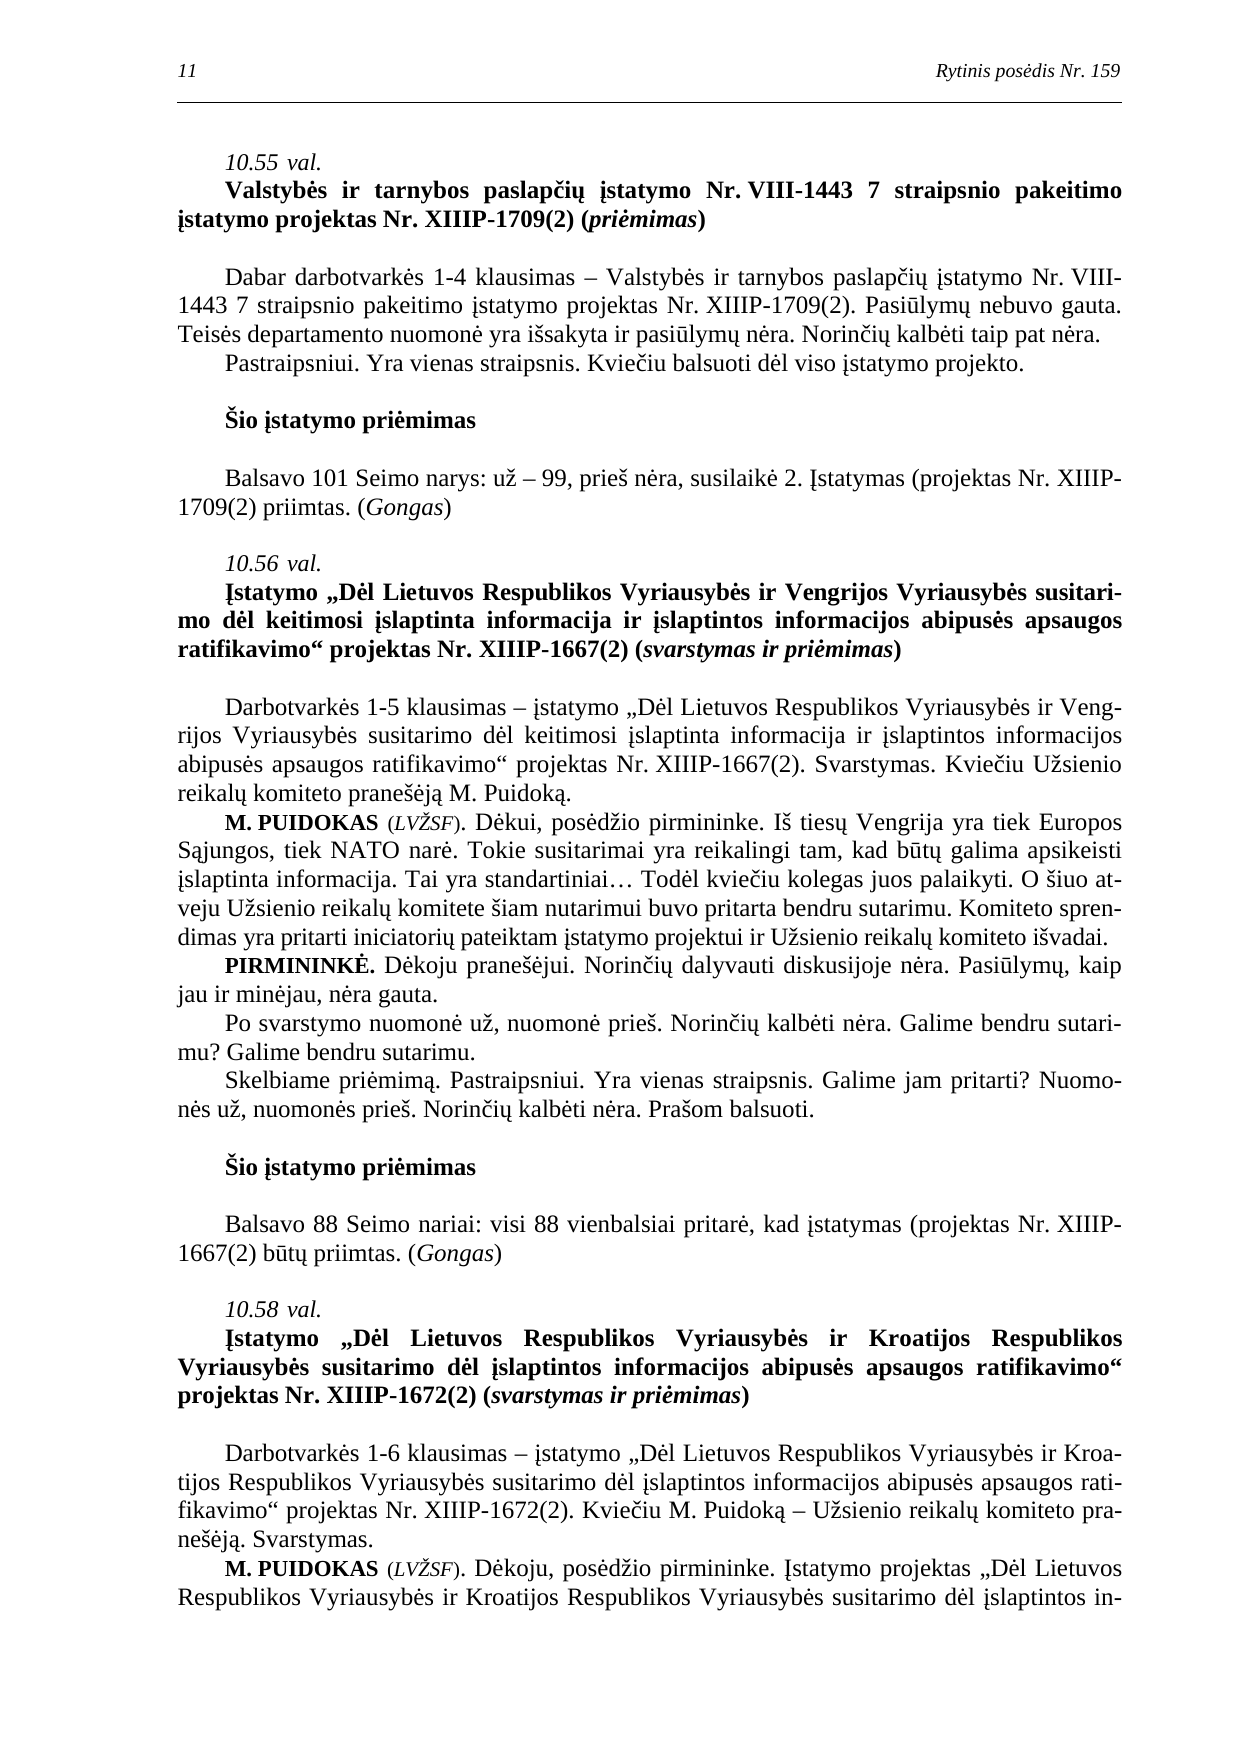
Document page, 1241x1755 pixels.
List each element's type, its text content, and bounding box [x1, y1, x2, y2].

text Šio įsta­ty­mo pri­ėmi­mas [177, 405, 1122, 434]
text Skel­bia­me pri­ėmi­mą. Pa­straips­niui. Yra vie­nas straips­nis. Ga­li­me jam pri­tar­ti? Nuo­mo­nės už, nuo­mo­nės prieš. No­rin­čių kal­bė­ti nė­ra. Pra­šom bal­suo­ti. [177, 1065, 1122, 1123]
text 10.55 val. [224, 148, 1122, 175]
text Šio įsta­ty­mo pri­ėmi­mas [177, 1152, 1122, 1180]
text Įsta­ty­mo „Dėl Lie­tu­vos Res­pub­li­kos Vy­riau­sy­bės ir Veng­ri­jos Vy­riau­sy­bės su­si­ta­ri­mo dėl kei­ti­mo­si įslap­tin­ta in­for­ma­ci­ja ir įslap­tin­tos in­for­ma­ci­jos abi­pu­sės ap­sau­gos ratifika­vi­mo“ pro­jek­tas Nr. XIIIP-1667(2) (svars­ty­mas ir pri­ėmi­mas) [177, 577, 1122, 663]
text Dar­bo­tvarkės 1-5 klau­si­mas – įsta­ty­mo „Dėl Lie­tu­vos Res­pub­li­kos Vy­riau­sy­bės ir Veng­ri­jos Vy­riau­sy­bės su­si­ta­ri­mo dėl kei­ti­mo­si įslap­tin­ta in­for­ma­ci­ja ir įslap­tin­tos in­for­ma­ci­jos abi­pu­sės ap­sau­gos ra­ti­fi­ka­vi­mo“ pro­jek­tas Nr. XIIIP-1667(2). Svars­ty­mas. Kvie­čiu Už­sie­nio rei­ka­lų ko­mi­te­to pra­ne­šė­ją M. Pui­do­ką. [177, 692, 1122, 807]
text Bal­sa­vo 101 Sei­mo na­rys: už – 99, prieš nė­ra, su­si­lai­kė 2. Įsta­ty­mas (pro­jek­tas Nr. XIIIP-1709(2) pri­im­tas. (Gon­gas) [177, 463, 1122, 520]
text Bal­sa­vo 88 Sei­mo na­riai: vi­si 88 vien­bal­siai pri­ta­rė, kad įsta­ty­mas (pro­jek­tas Nr. XIIIP-1667(2) bū­tų pri­im­tas. (Gon­gas) [177, 1209, 1122, 1267]
text Po svars­ty­mo nuo­mo­nė už, nuo­mo­nė prieš. No­rin­čių kal­bė­ti nė­ra. Ga­li­me ben­dru su­ta­ri­mu? Ga­li­me ben­dru su­ta­ri­mu. [177, 1008, 1122, 1065]
text Vals­ty­bės ir tar­ny­bos pa­slap­čių įsta­ty­mo Nr. VIII-1443 7 straips­nio pa­kei­ti­mo įstaty­mo pro­jek­tas Nr. XIIIP-1709(2) (pri­ėmi­mas) [177, 175, 1122, 233]
text Dar­bo­tvarkės 1-6 klau­si­mas – įsta­ty­mo „Dėl Lie­tu­vos Res­pub­li­kos Vy­riau­sy­bės ir Kro­a­ti­jos Res­pub­li­kos Vy­riau­sy­bės su­si­ta­ri­mo dėl įslap­tin­tos in­for­ma­ci­jos abi­pu­sės ap­sau­gos ra­ti­fi­ka­vi­mo“ pro­jek­tas Nr. XIIIP-1672(2). Kvie­čiu M. Pui­do­ką – Už­sie­nio rei­ka­lų ko­mi­te­to pra­ne­šė­ją. Svars­ty­mas. [177, 1438, 1122, 1553]
text 10.58 val. [224, 1295, 1122, 1323]
text Da­bar dar­bo­tvarkės 1-4 klau­si­mas – Vals­ty­bės ir tar­ny­bos pa­slap­čių įsta­ty­mo Nr. VIII-1443 7 straips­nio pa­kei­ti­mo įsta­ty­mo pro­jek­tas Nr. XIIIP-1709(2). Pa­siū­ly­mų ne­bu­vo gau­ta. Tei­sės de­par­ta­men­to nuo­mo­nė yra iš­sa­ky­ta ir pa­siū­ly­mų nė­ra. No­rin­čių kal­bė­ti taip pat nė­ra. [177, 262, 1122, 348]
text 10.56 val. [224, 549, 1122, 577]
text Pa­straips­niui. Yra vie­nas straips­nis. Kvie­čiu bal­suo­ti dėl vi­so įsta­ty­mo pro­jek­to. [177, 348, 1122, 377]
text M. PUIDOKAS (LVŽSF). Dė­ko­ju, po­sė­džio pir­mi­nin­ke. Įsta­ty­mo pro­jek­tas „Dėl Lie­tu­vos Res­pub­li­kos Vy­riau­sy­bės ir Kro­a­ti­jos Res­pub­li­kos Vy­riau­sy­bės su­si­ta­ri­mo dėl įslap­tin­tos in­ [177, 1553, 1122, 1611]
text M. PUIDOKAS (LVŽSF). Dė­kui, po­sė­džio pir­mi­nin­ke. Iš tie­sų Veng­ri­ja yra tiek Eu­ro­pos Są­jun­gos, tiek NATO na­rė. To­kie su­si­ta­ri­mai yra rei­ka­lin­gi tam, kad bū­tų ga­li­ma ap­si­keis­ti įslap­tin­ta in­for­ma­ci­ja. Tai yra stan­dar­ti­niai… To­dėl kvie­čiu ko­le­gas juos pa­lai­ky­ti. O šiuo at­ve­ju Už­sie­nio rei­ka­lų ko­mi­te­te šiam nu­ta­ri­mui bu­vo pri­tar­ta ben­dru su­ta­ri­mu. Ko­mi­te­to spren­di­mas yra pri­tar­ti ini­cia­to­rių pa­teik­tam įsta­ty­mo pro­jek­tui ir Už­sie­nio rei­ka­lų ko­mi­te­to iš­va­dai. [177, 807, 1122, 950]
text Įsta­ty­mo „Dėl Lie­tu­vos Res­pub­li­kos Vy­riau­sy­bės ir Kro­a­ti­jos Res­pub­li­kos Vyriausy­bės su­si­ta­ri­mo dėl įslap­tin­tos in­for­ma­ci­jos abi­pu­sės ap­sau­gos ra­ti­fi­ka­vi­mo“ pro­jek­tas Nr. XIIIP-1672(2) (svars­ty­mas ir pri­ėmi­mas) [177, 1323, 1122, 1409]
text PIRMININKĖ. Dė­ko­ju pra­ne­šė­jui. No­rin­čių da­ly­vau­ti dis­ku­si­jo­je nė­ra. Pa­siū­ly­mų, kaip jau ir mi­nė­jau, nė­ra gau­ta. [177, 950, 1122, 1008]
